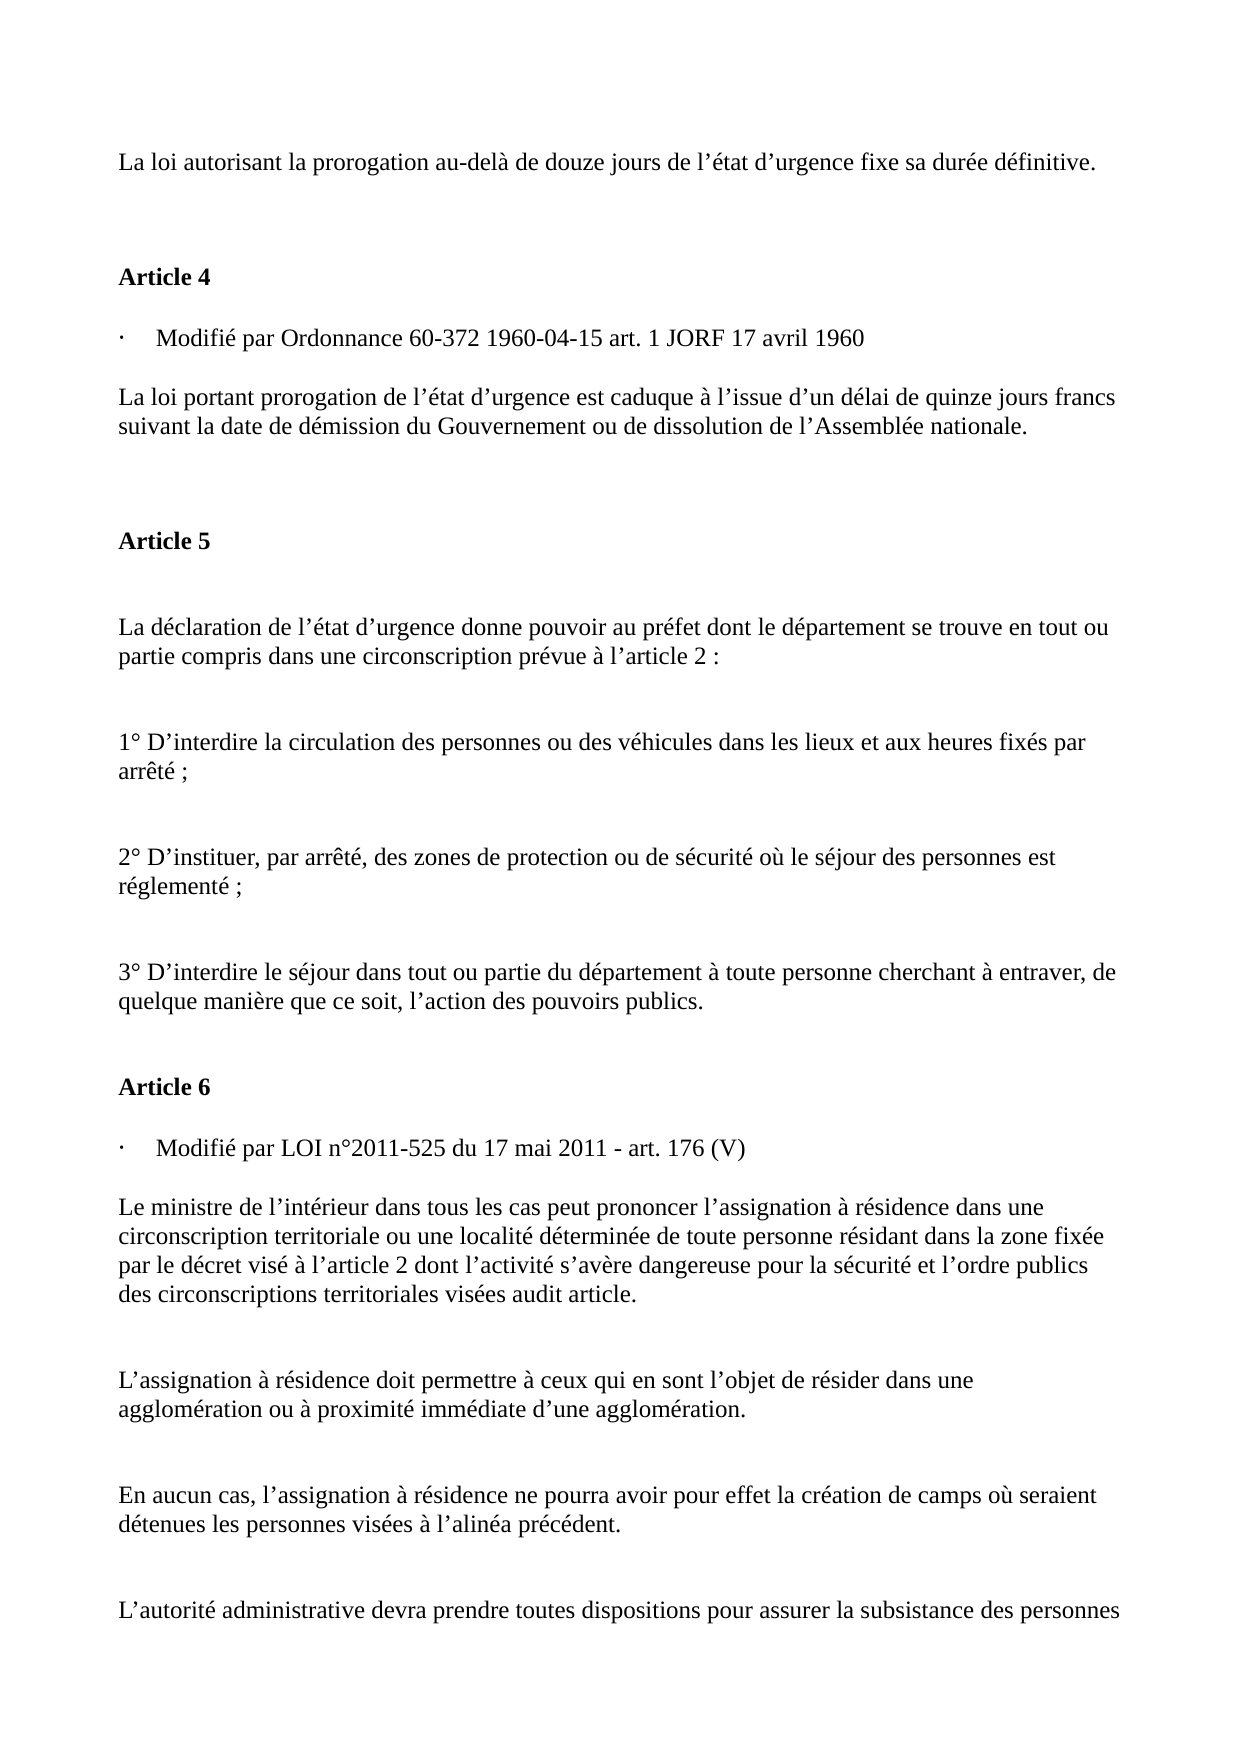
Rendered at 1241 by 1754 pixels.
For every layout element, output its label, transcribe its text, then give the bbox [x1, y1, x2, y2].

text La loi autorisant la prorogation au-delà de douze jours de l’état d’urgence fixe sa durée définitive. [118, 147, 1122, 176]
text Le ministre de l’intérieur dans tous les cas peut prononcer l’assignation à résidence dans une circonscription territoriale ou une localité déterminée de toute personne résidant dans la zone fixée par le décret visé à l’article 2 dont l’activité s’avère dangereuse pour la sécurité et l’ordre publics des circonscriptions territoriales visées audit article. [118, 1192, 1122, 1307]
text La loi portant prorogation de l’état d’urgence est caduque à l’issue d’un délai de quinze jours francs suivant la date de démission du Gouvernement ou de dissolution de l’Assemblée nationale. [118, 382, 1122, 439]
text La déclaration de l’état d’urgence donne pouvoir au préfet dont le département se trouve en tout ou partie compris dans une circonscription prévue à l’article 2 : [118, 612, 1122, 669]
text 1° D’interdire la circulation des personnes ou des véhicules dans les lieux et aux heures fixés par arrêté ; [118, 727, 1122, 784]
text En aucun cas, l’assignation à résidence ne pourra avoir pour effet la création de camps où seraient détenues les personnes visées à l’alinéa précédent. [118, 1480, 1122, 1537]
text 2° D’instituer, par arrêté, des zones de protection ou de sécurité où le séjour des personnes est réglementé ; [118, 842, 1122, 899]
text Article 4 [118, 262, 1122, 291]
text 3° D’interdire le séjour dans tout ou partie du département à toute personne cherchant à entraver, de quelque manière que ce soit, l’action des pouvoirs publics. [118, 957, 1122, 1014]
text L’autorité administrative devra prendre toutes dispositions pour assurer la subsistance des personnes [118, 1595, 1122, 1624]
list Modifié par LOI n°2011-525 du 17 mai 2011 - art. 176 (V) [118, 1129, 1122, 1164]
text Article 5 [118, 526, 1122, 554]
list Modifié par Ordonnance 60-372 1960-04-15 art. 1 JORF 17 avril 1960 [118, 319, 1122, 353]
text Article 6 [118, 1072, 1122, 1101]
text L’assignation à résidence doit permettre à ceux qui en sont l’objet de résider dans une agglomération ou à proximité immédiate d’une agglomération. [118, 1365, 1122, 1422]
